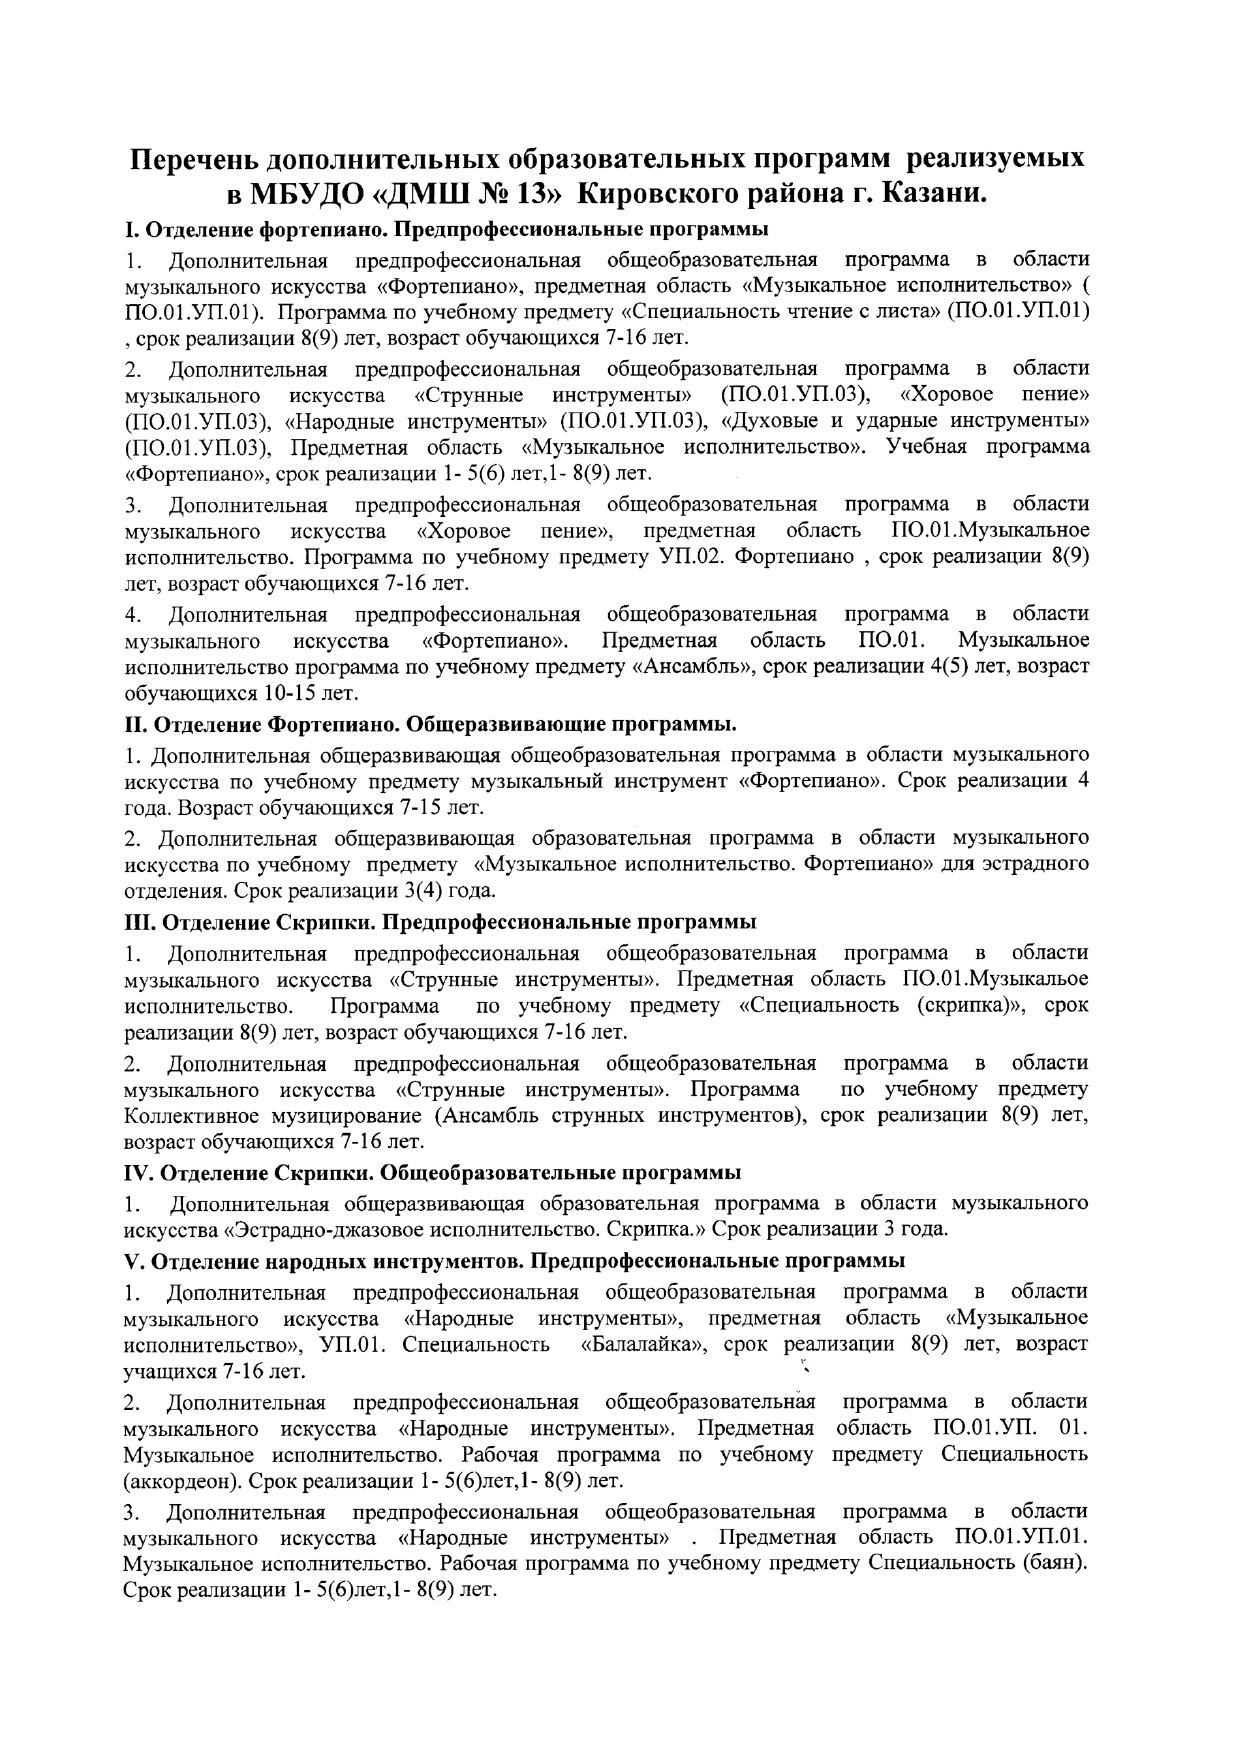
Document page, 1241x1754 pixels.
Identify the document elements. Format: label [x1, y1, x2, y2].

picture [30, 78, 1157, 1670]
